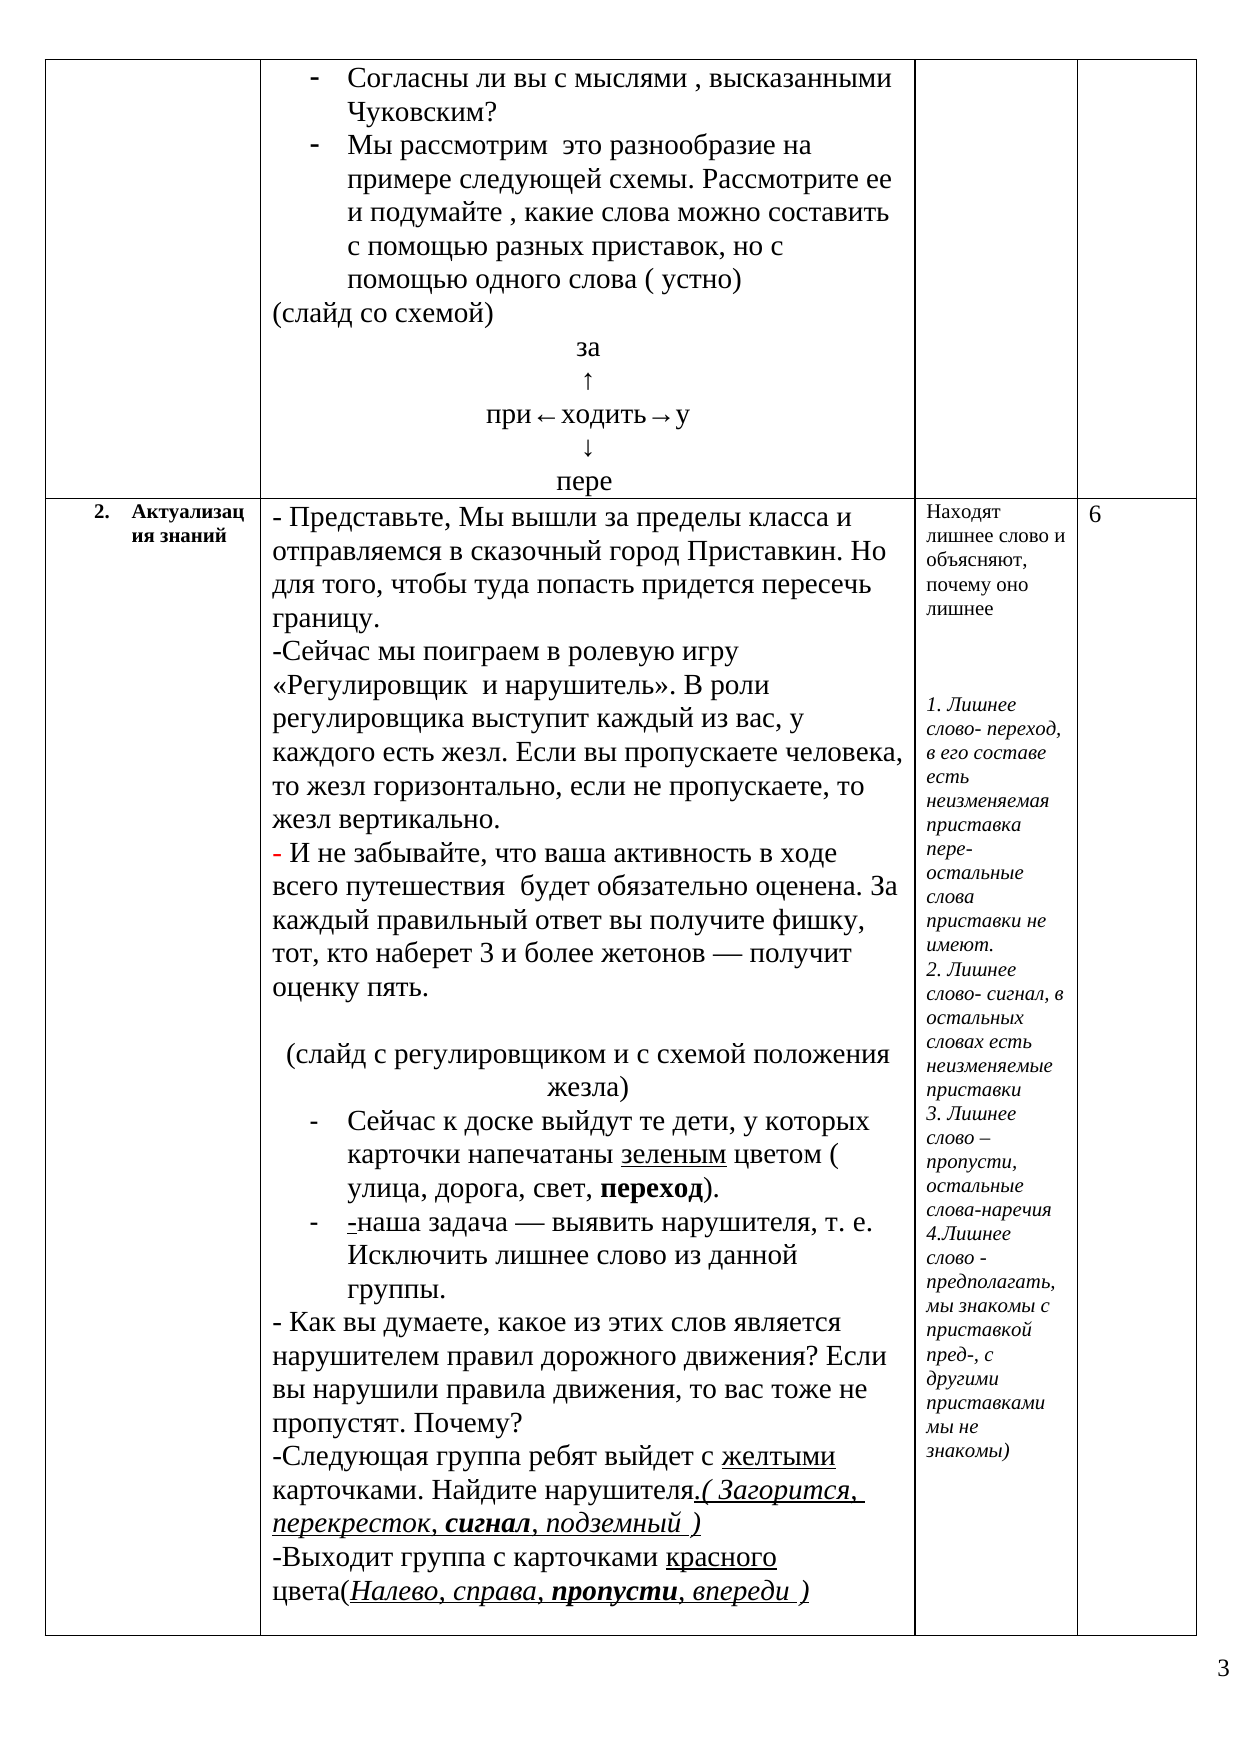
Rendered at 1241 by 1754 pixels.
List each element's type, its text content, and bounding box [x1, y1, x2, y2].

table_cell 6 [1078, 499, 1196, 1635]
table_cell [916, 60, 1077, 498]
table_cell [1078, 60, 1196, 498]
table_cell Актуализация знаний [46, 499, 260, 1635]
table_cell [46, 60, 260, 498]
table_cell Находят лишнее слово и объясняют, почему оно лишнее 1. Лишнее слово- переход, в его составе есть неизменяемая приставка пере- остальные слова приставки не имеют. 2. Лишнее слово- сигнал, в остальных словах есть неизменяемые приставки 3. Лишнее слово – пропусти, остальные слова-наречия 4.Лишнее слово - предполагать, мы знакомы с приставкой пред-, с другими приставками мы не знакомы) [916, 499, 1077, 1635]
table_cell - Представьте, Мы вышли за пределы класса и отправляемся в сказочный город Приставкин. Но для того, чтобы туда попасть придется пересечь границу. -Сейчас мы поиграем в ролевую игру «Регулировщик и нарушитель». В роли регулировщика выступит каждый из вас, у каждого есть жезл. Если вы пропускаете человека, то жезл горизонтально, если не пропускаете, то жезл вертикально. - И не забывайте, что ваша активность в ходе всего путешествия будет обязательно оценена. За каждый правильный ответ вы получите фишку, тот, кто наберет 3 и более жетонов — получит оценку пять. (слайд с регулировщиком и с схемой положения жезла) Сейчас к доске выйдут те дети, у которых карточки напечатаны зеленым цветом ( улица, дорога, свет, переход). -наша задача — выявить нарушителя, т. е. Исключить лишнее слово из данной группы. - Как вы думаете, какое из этих слов является нарушителем правил дорожного движения? Если вы нарушили правила движения, то вас тоже не пропустят. Почему? -Следующая группа ребят выйдет с желтыми карточками. Найдите нарушителя.( Загорится, перекресток, сигнал, подземный ) -Выходит группа с карточками красного цвета(Налево, справа, пропусти, впереди ) [261, 499, 914, 1635]
table_cell Согласны ли вы с мыслями , высказанными Чуковским? Мы рассмотрим это разнообразие на примере следующей схемы. Рассмотрите ее и подумайте , какие слова можно составить с помощью разных приставок, но с помощью одного слова ( устно) (слайд со схемой) за ↑ при←ходить→у ↓ пере [261, 60, 914, 498]
